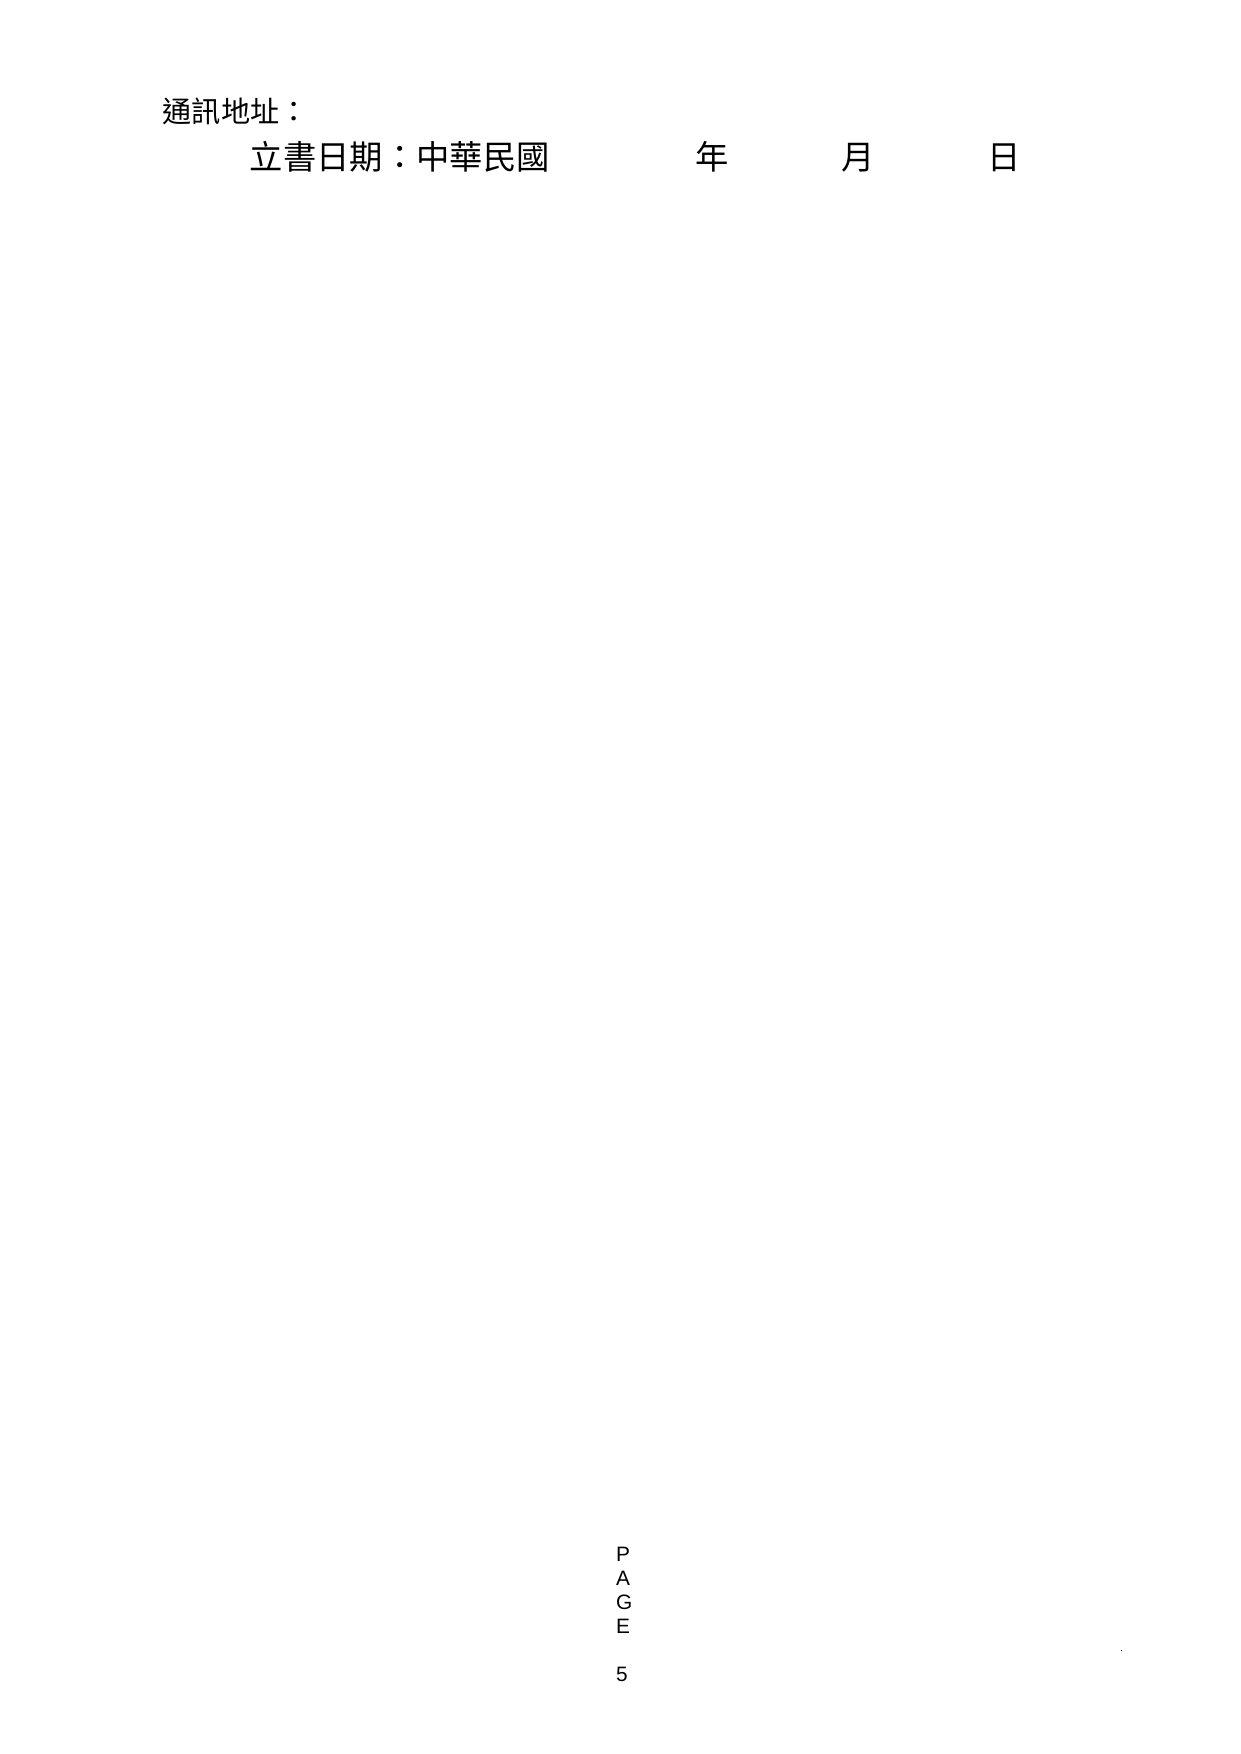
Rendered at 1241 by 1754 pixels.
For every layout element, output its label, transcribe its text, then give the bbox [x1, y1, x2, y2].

text 立書日期：中華民國 年 月 日 [118, 131, 1122, 179]
text 通訊地址： [162, 89, 1122, 131]
